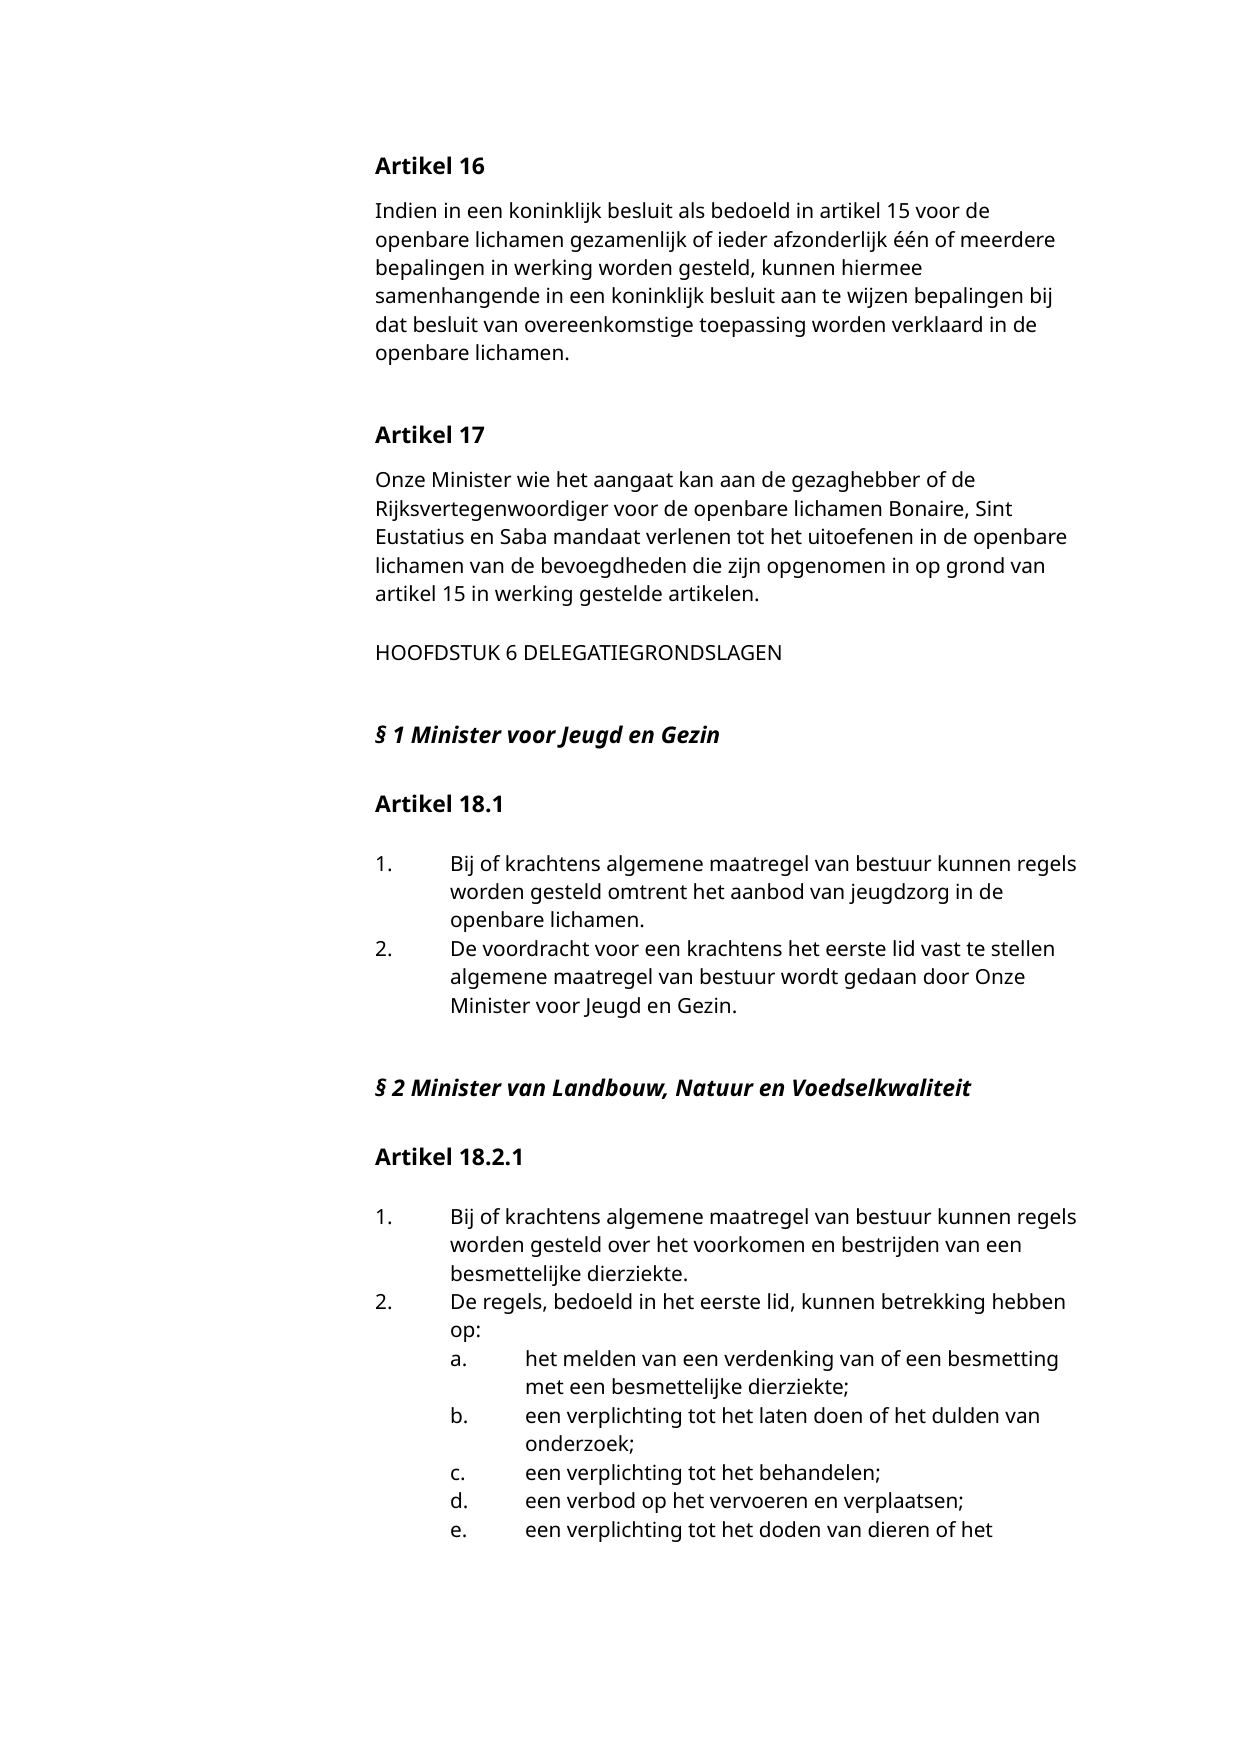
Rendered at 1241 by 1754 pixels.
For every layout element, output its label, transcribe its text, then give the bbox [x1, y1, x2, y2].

list De voordracht voor een krachtens het eerste lid vast te stellen algemene maatregel van bestuur wordt gedaan door Onze Minister voor Jeugd en Gezin. [375, 934, 1090, 1019]
text Onze Minister wie het aangaat kan aan de gezaghebber of de Rijksvertegenwoordiger voor de openbare lichamen Bonaire, Sint Eustatius en Saba mandaat verlenen tot het uitoefenen in de openbare lichamen van de bevoegdheden die zijn opgenomen in op grond van artikel 15 in werking gestelde artikelen. [375, 466, 1090, 608]
list het melden van een verdenking van of een besmetting met een besmettelijke dierziekte; [450, 1344, 1090, 1401]
subtitle Artikel 18.1 [375, 787, 1090, 819]
list De regels, bedoeld in het eerste lid, kunnen betrekking hebben op: [375, 1287, 1090, 1344]
list een verplichting tot het doden van dieren of het [450, 1515, 1090, 1543]
text Indien in een koninklijk besluit als bedoeld in artikel 15 voor de openbare lichamen gezamenlijk of ieder afzonderlijk één of meerdere bepalingen in werking worden gesteld, kunnen hiermee samenhangende in een koninklijk besluit aan te wijzen bepalingen bij dat besluit van overeenkomstige toepassing worden verklaard in de openbare lichamen. [375, 196, 1090, 367]
subtitle Artikel 17 [375, 419, 1090, 451]
list een verplichting tot het laten doen of het dulden van onderzoek; [450, 1401, 1090, 1458]
subtitle Artikel 16 [375, 150, 1090, 181]
list Bij of krachtens algemene maatregel van bestuur kunnen regels worden gesteld omtrent het aanbod van jeugdzorg in de openbare lichamen. [375, 849, 1090, 934]
list een verbod op het vervoeren en verplaatsen; [450, 1486, 1090, 1515]
subtitle Artikel 18.2.1 [375, 1141, 1090, 1172]
subtitle HOOFDSTUK 6 DELEGATIEGRONDSLAGEN [375, 638, 1090, 666]
list een verplichting tot het behandelen; [450, 1458, 1090, 1486]
list Bij of krachtens algemene maatregel van bestuur kunnen regels worden gesteld over het voorkomen en bestrijden van een besmettelijke dierziekte. [375, 1202, 1090, 1287]
subtitle § 1 Minister voor Jeugd en Gezin [375, 719, 1090, 750]
subtitle § 2 Minister van Landbouw, Natuur en Voedselkwaliteit [375, 1072, 1090, 1103]
